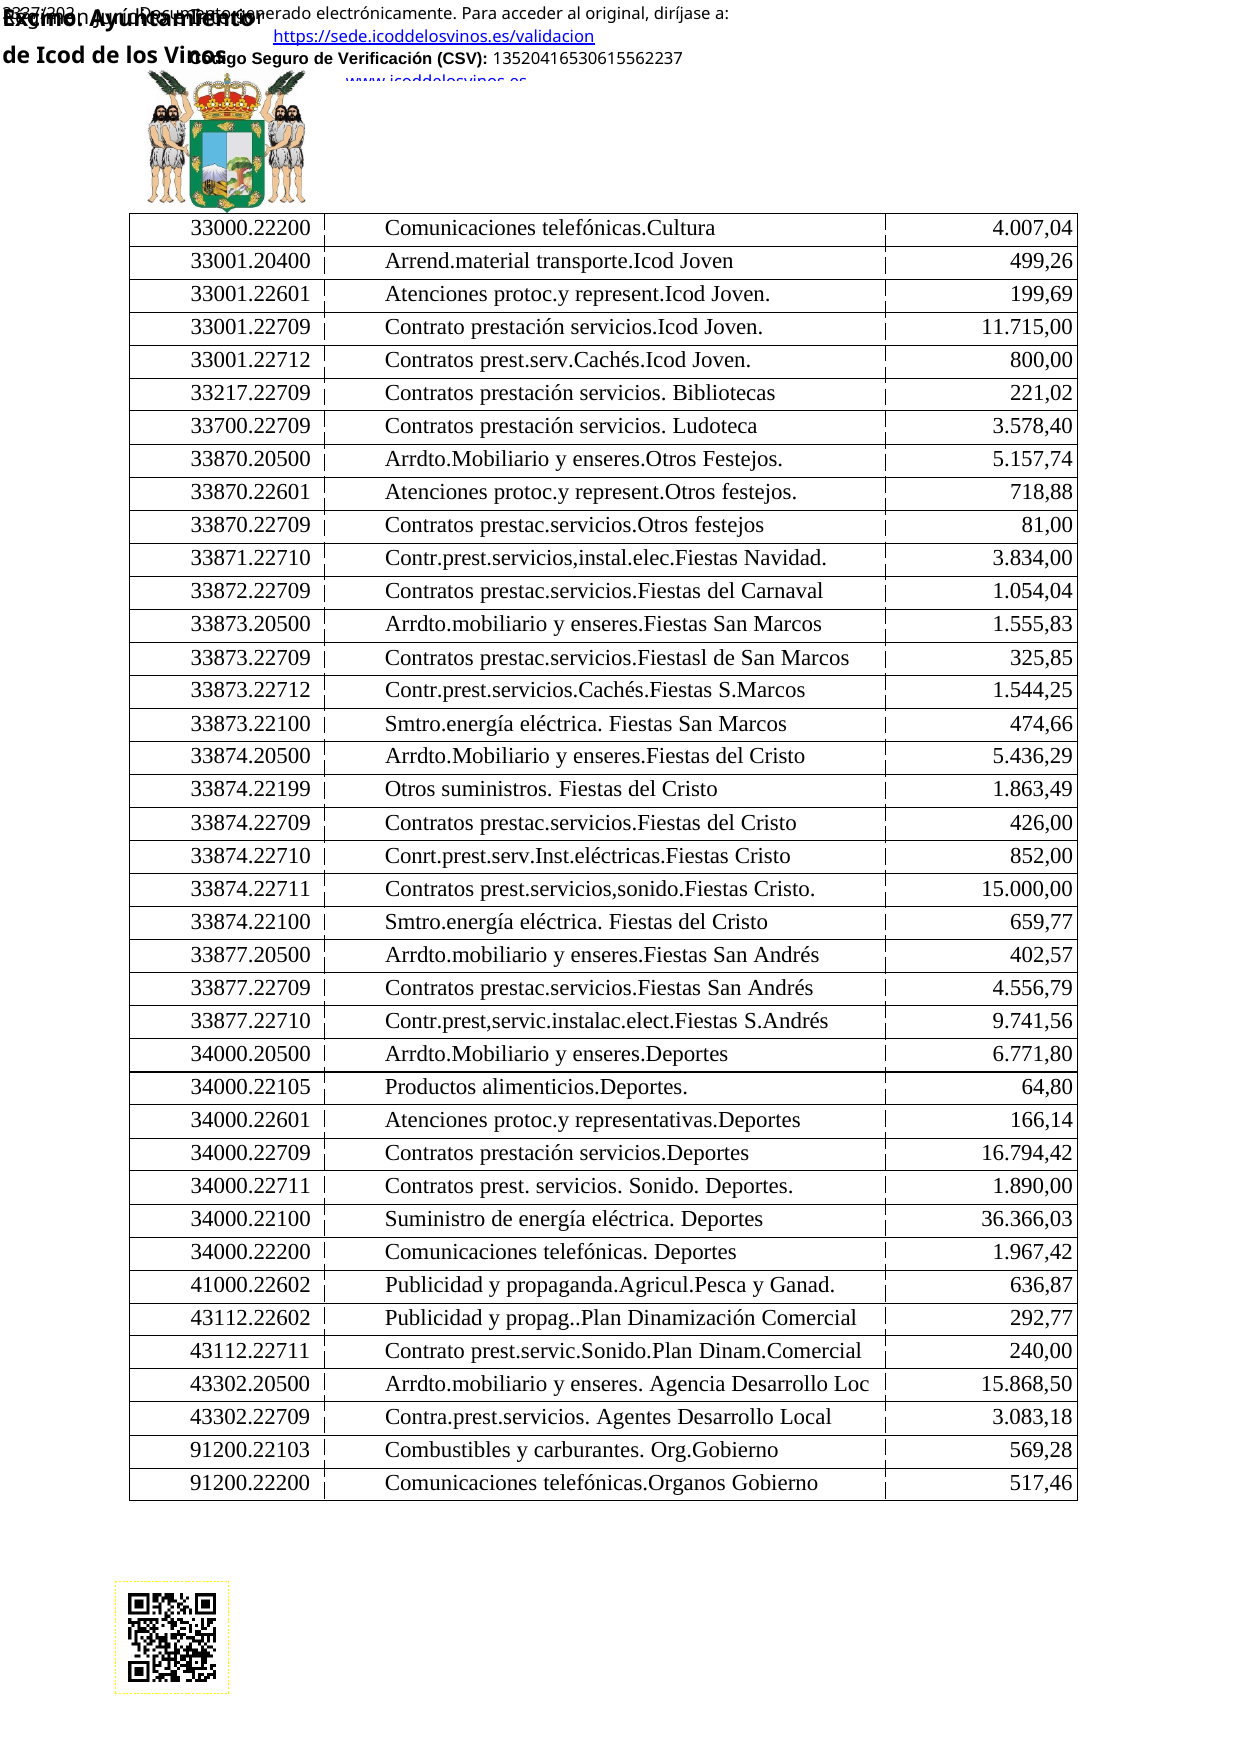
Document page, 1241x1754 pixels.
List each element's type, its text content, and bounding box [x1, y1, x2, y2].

table_cell Comunicaciones telefónicas.Organos Gobierno [324, 1469, 886, 1500]
table_cell Arrdto.Mobiliario y enseres.Deportes [324, 1039, 886, 1071]
table_cell Atenciones protoc.y represent.Icod Joven. [324, 280, 886, 312]
table_cell 33874.20500 [130, 742, 324, 774]
table_cell 33874.22709 [130, 808, 324, 840]
table_cell 499,26 [886, 247, 1077, 279]
table_cell Arrdto.mobiliario y enseres.Fiestas San Andrés [324, 940, 886, 972]
table_cell 91200.22200 [130, 1469, 324, 1500]
table_cell 199,69 [886, 280, 1077, 312]
table_cell Otros suministros. Fiestas del Cristo [324, 775, 886, 807]
table_cell 33873.20500 [130, 610, 324, 642]
table_cell 33874.22710 [130, 841, 324, 873]
table_cell Smtro.energía eléctrica. Fiestas San Marcos [324, 709, 886, 741]
table_cell 33217.22709 [130, 379, 324, 410]
table_cell 34000.22100 [130, 1205, 324, 1237]
table_cell 33870.22601 [130, 478, 324, 509]
table_cell 852,00 [886, 841, 1077, 873]
table_cell Suministro de energía eléctrica. Deportes [324, 1205, 886, 1237]
table_cell Contratos prest.servicios,sonido.Fiestas Cristo. [324, 874, 886, 906]
table_cell Publicidad y propaganda.Agricul.Pesca y Ganad. [324, 1271, 886, 1302]
table_cell 292,77 [886, 1304, 1077, 1335]
table_cell 16.794,42 [886, 1139, 1077, 1170]
table_cell 36.366,03 [886, 1205, 1077, 1237]
table_cell Productos alimenticios.Deportes. [324, 1073, 886, 1104]
table_cell 3.834,00 [886, 544, 1077, 576]
table_cell 33873.22709 [130, 643, 324, 675]
table_cell 4.556,79 [886, 973, 1077, 1005]
table_cell Arrdto.mobiliario y enseres. Agencia Desarrollo Loc [324, 1369, 886, 1401]
table_cell 718,88 [886, 478, 1077, 509]
table_cell 5.436,29 [886, 742, 1077, 774]
table_cell 33001.20400 [130, 247, 324, 279]
table_cell 33877.20500 [130, 940, 324, 972]
table_cell 6.771,80 [886, 1039, 1077, 1071]
table_cell Contratos prestac.servicios.Fiestas del Cristo [324, 808, 886, 840]
table_cell 15.000,00 [886, 874, 1077, 906]
table_cell Contratos prestac.servicios.Fiestas del Carnaval [324, 577, 886, 609]
table_cell Combustibles y carburantes. Org.Gobierno [324, 1436, 886, 1467]
table_cell Contratos prestación servicios. Ludoteca [324, 411, 886, 443]
table_cell 34000.22709 [130, 1139, 324, 1170]
table_cell 325,85 [886, 643, 1077, 675]
table_cell 33870.22709 [130, 511, 324, 543]
table_cell 41000.22602 [130, 1271, 324, 1302]
table_cell 34000.22105 [130, 1073, 324, 1104]
table_cell Contra.prest.servicios. Agentes Desarrollo Local [324, 1402, 886, 1434]
table_cell 474,66 [886, 709, 1077, 741]
table_header 4.007,04 [886, 214, 1077, 246]
table_header Comunicaciones telefónicas.Cultura [324, 214, 886, 246]
table_cell 34000.22200 [130, 1238, 324, 1269]
table_cell 81,00 [886, 511, 1077, 543]
table_cell Contrato prestación servicios.Icod Joven. [324, 313, 886, 344]
table_cell 34000.22711 [130, 1171, 324, 1203]
table_cell Arrend.material transporte.Icod Joven [324, 247, 886, 279]
table_cell 15.868,50 [886, 1369, 1077, 1401]
table_cell 33874.22199 [130, 775, 324, 807]
table_cell 800,00 [886, 346, 1077, 377]
table_cell Atenciones protoc.y represent.Otros festejos. [324, 478, 886, 509]
table_cell Comunicaciones telefónicas. Deportes [324, 1238, 886, 1269]
table_cell 402,57 [886, 940, 1077, 972]
table_cell 569,28 [886, 1436, 1077, 1467]
table_cell Contratos prestación servicios. Bibliotecas [324, 379, 886, 410]
table_cell 240,00 [886, 1336, 1077, 1368]
table_cell Contratos prestac.servicios.Fiestasl de San Marcos [324, 643, 886, 675]
table_cell Conrt.prest.serv.Inst.eléctricas.Fiestas Cristo [324, 841, 886, 873]
table_cell 517,46 [886, 1469, 1077, 1500]
table_cell 9.741,56 [886, 1006, 1077, 1038]
table_cell 33001.22709 [130, 313, 324, 344]
table_cell 33877.22710 [130, 1006, 324, 1038]
table_cell 34000.22601 [130, 1105, 324, 1137]
table_cell 43302.20500 [130, 1369, 324, 1401]
table_cell 43302.22709 [130, 1402, 324, 1434]
table_cell Arrdto.Mobiliario y enseres.Otros Festejos. [324, 445, 886, 477]
table_cell 34000.20500 [130, 1039, 324, 1071]
table_cell 33872.22709 [130, 577, 324, 609]
table_cell 166,14 [886, 1105, 1077, 1137]
table_cell 1.890,00 [886, 1171, 1077, 1203]
table_cell 33700.22709 [130, 411, 324, 443]
table_cell 33001.22712 [130, 346, 324, 377]
table_cell 33873.22100 [130, 709, 324, 741]
table_cell 33001.22601 [130, 280, 324, 312]
table_cell Contratos prestac.servicios.Otros festejos [324, 511, 886, 543]
table_header 33000.22200 [130, 214, 324, 246]
table_cell 5.157,74 [886, 445, 1077, 477]
table_cell Contr.prest.servicios,instal.elec.Fiestas Navidad. [324, 544, 886, 576]
table_cell Contratos prestac.servicios.Fiestas San Andrés [324, 973, 886, 1005]
table_cell 1.544,25 [886, 676, 1077, 708]
table_cell 3.578,40 [886, 411, 1077, 443]
table_cell 1.054,04 [886, 577, 1077, 609]
table_cell 221,02 [886, 379, 1077, 410]
table_cell 426,00 [886, 808, 1077, 840]
table_cell 33873.22712 [130, 676, 324, 708]
table_cell 11.715,00 [886, 313, 1077, 344]
table_cell 1.967,42 [886, 1238, 1077, 1269]
table_cell Contr.prest.servicios.Cachés.Fiestas S.Marcos [324, 676, 886, 708]
picture [147, 70, 306, 213]
table_cell Arrdto.mobiliario y enseres.Fiestas San Marcos [324, 610, 886, 642]
table_cell 1.555,83 [886, 610, 1077, 642]
table_cell 1.863,49 [886, 775, 1077, 807]
table_cell 33874.22100 [130, 907, 324, 939]
table_cell 64,80 [886, 1073, 1077, 1104]
table_cell 33877.22709 [130, 973, 324, 1005]
table_cell Smtro.energía eléctrica. Fiestas del Cristo [324, 907, 886, 939]
picture [128, 1593, 216, 1682]
table_cell 33870.20500 [130, 445, 324, 477]
table_cell Contratos prest.serv.Cachés.Icod Joven. [324, 346, 886, 377]
table_cell 33874.22711 [130, 874, 324, 906]
table_cell 636,87 [886, 1271, 1077, 1302]
table_cell Contratos prest. servicios. Sonido. Deportes. [324, 1171, 886, 1203]
table_cell 43112.22711 [130, 1336, 324, 1368]
table_cell 91200.22103 [130, 1436, 324, 1467]
table_cell Contratos prestación servicios.Deportes [324, 1139, 886, 1170]
table_cell Contr.prest,servic.instalac.elect.Fiestas S.Andrés [324, 1006, 886, 1038]
table_cell Publicidad y propag..Plan Dinamización Comercial [324, 1304, 886, 1335]
table_cell 33871.22710 [130, 544, 324, 576]
table_cell Contrato prest.servic.Sonido.Plan Dinam.Comercial [324, 1336, 886, 1368]
table_cell 43112.22602 [130, 1304, 324, 1335]
table_cell 659,77 [886, 907, 1077, 939]
table_cell 3.083,18 [886, 1402, 1077, 1434]
table_cell Arrdto.Mobiliario y enseres.Fiestas del Cristo [324, 742, 886, 774]
table_cell Atenciones protoc.y representativas.Deportes [324, 1105, 886, 1137]
